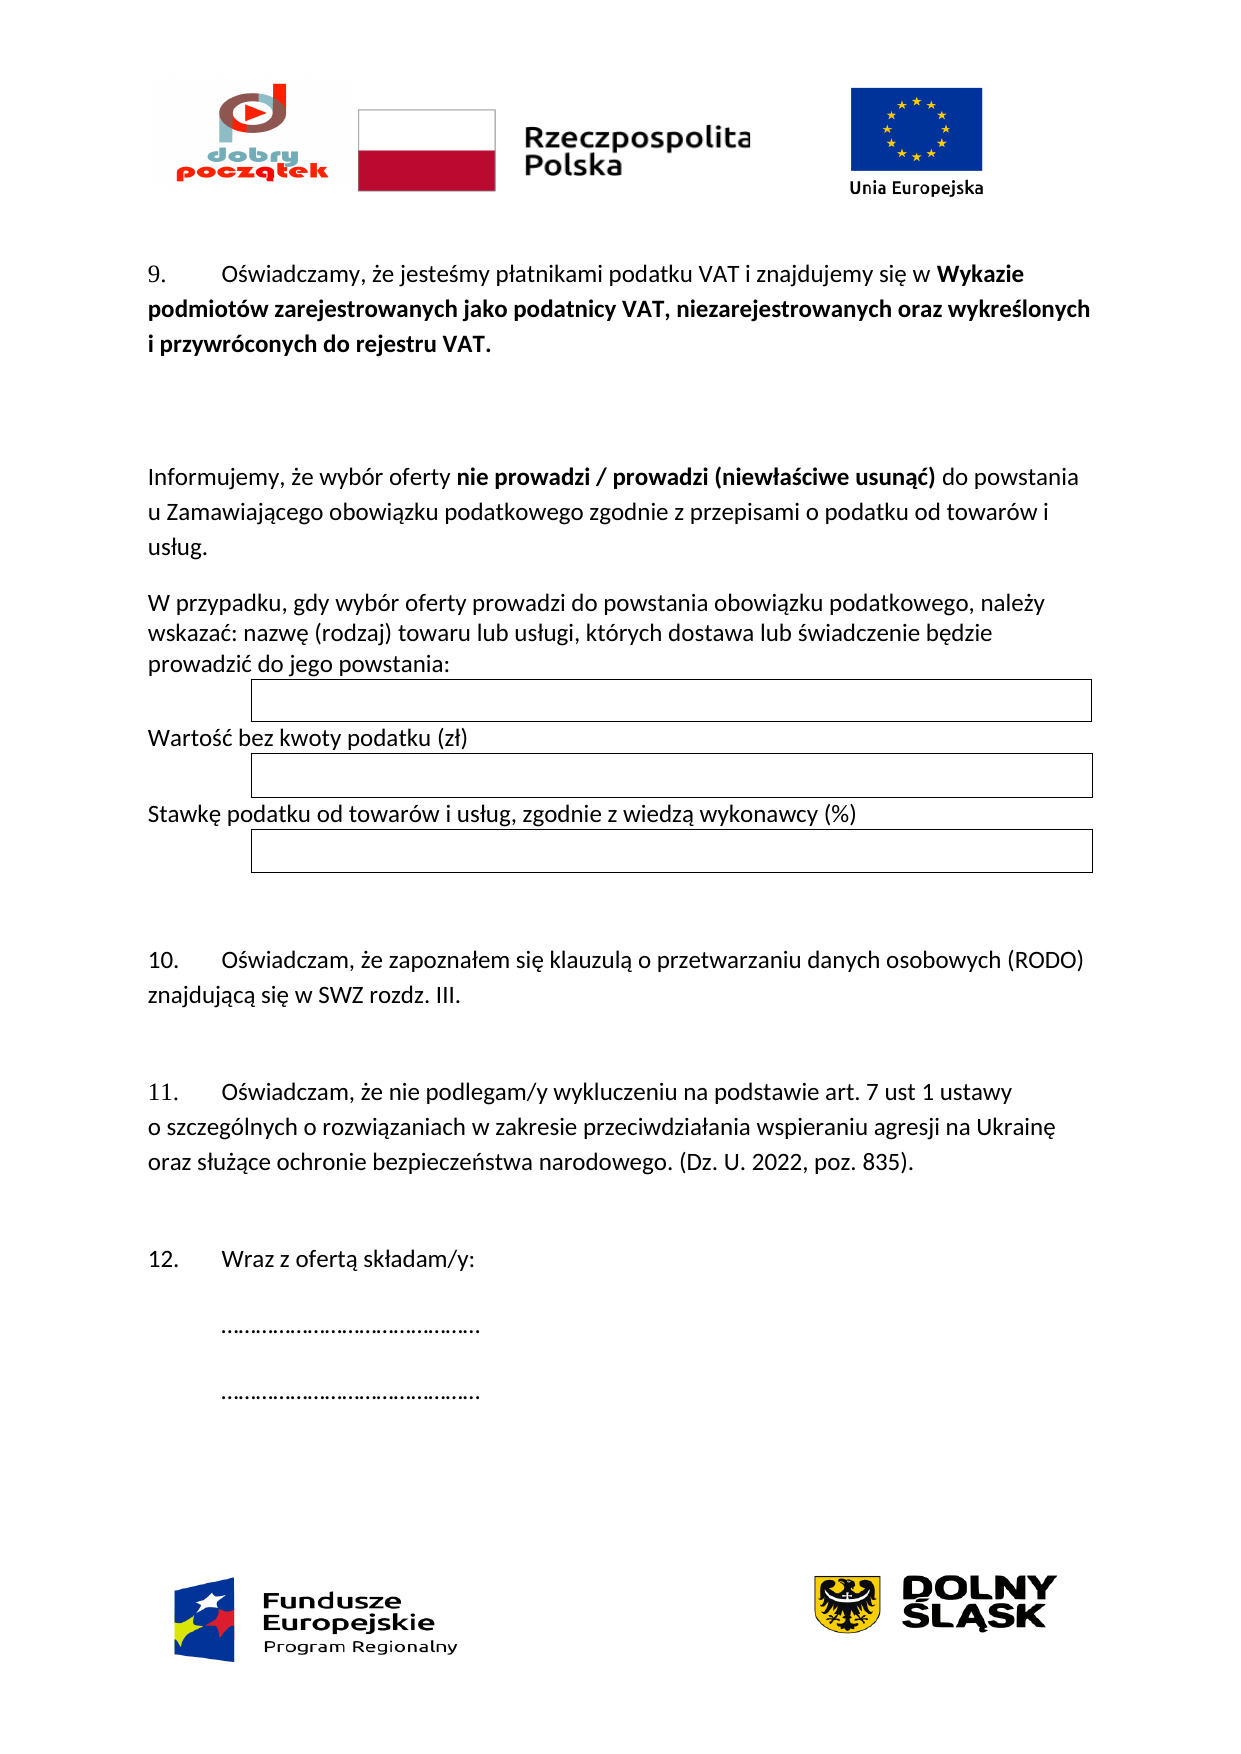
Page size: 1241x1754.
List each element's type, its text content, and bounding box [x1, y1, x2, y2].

text Wartość bez kwoty podatku (zł) [148, 722, 1093, 752]
text Stawkę podatku od towarów i usług, zgodnie z wiedzą wykonawcy (%) [148, 798, 1093, 828]
text ……………………………………… [148, 1309, 1093, 1340]
text Informujemy, że wybór oferty nie prowadzi / prowadzi (niewłaściwe usunąć) do powstania u Zamawiającego obowiązku podatkowego zgodnie z przepisami o podatku od towarów i usług. [148, 461, 1093, 562]
table_header [252, 754, 1092, 797]
list Oświadczam, że zapoznałem się klauzulą o przetwarzaniu danych osobowych (RODO) znajdującą się w SWZ rozdz. III. [148, 944, 1093, 1010]
list Wraz z ofertą składam/y: [148, 1243, 1093, 1273]
list Oświadczam, że nie podlegam/y wykluczeniu na podstawie art. 7 ust 1 ustawy o szczególnych o rozwiązaniach w zakresie przeciwdziałania wspieraniu agresji na Ukrainę oraz służące ochronie bezpieczeństwa narodowego. (Dz. U. 2022, poz. 835). [148, 1076, 1093, 1177]
table_header [252, 680, 1091, 721]
text ……………………………………… [148, 1375, 1093, 1406]
text W przypadku, gdy wybór oferty prowadzi do powstania obowiązku podatkowego, należy wskazać: nazwę (rodzaj) towaru lub usługi, których dostawa lub świadczenie będzie prowadzić do jego powstania: [148, 587, 1093, 678]
table_header [252, 830, 1092, 872]
list Oświadczamy, że jesteśmy płatnikami podatku VAT i znajdujemy się w Wykazie podmiotów zarejestrowanych jako podatnicy VAT, niezarejestrowanych oraz wykreślonych i przywróconych do rejestru VAT. [148, 259, 1093, 359]
